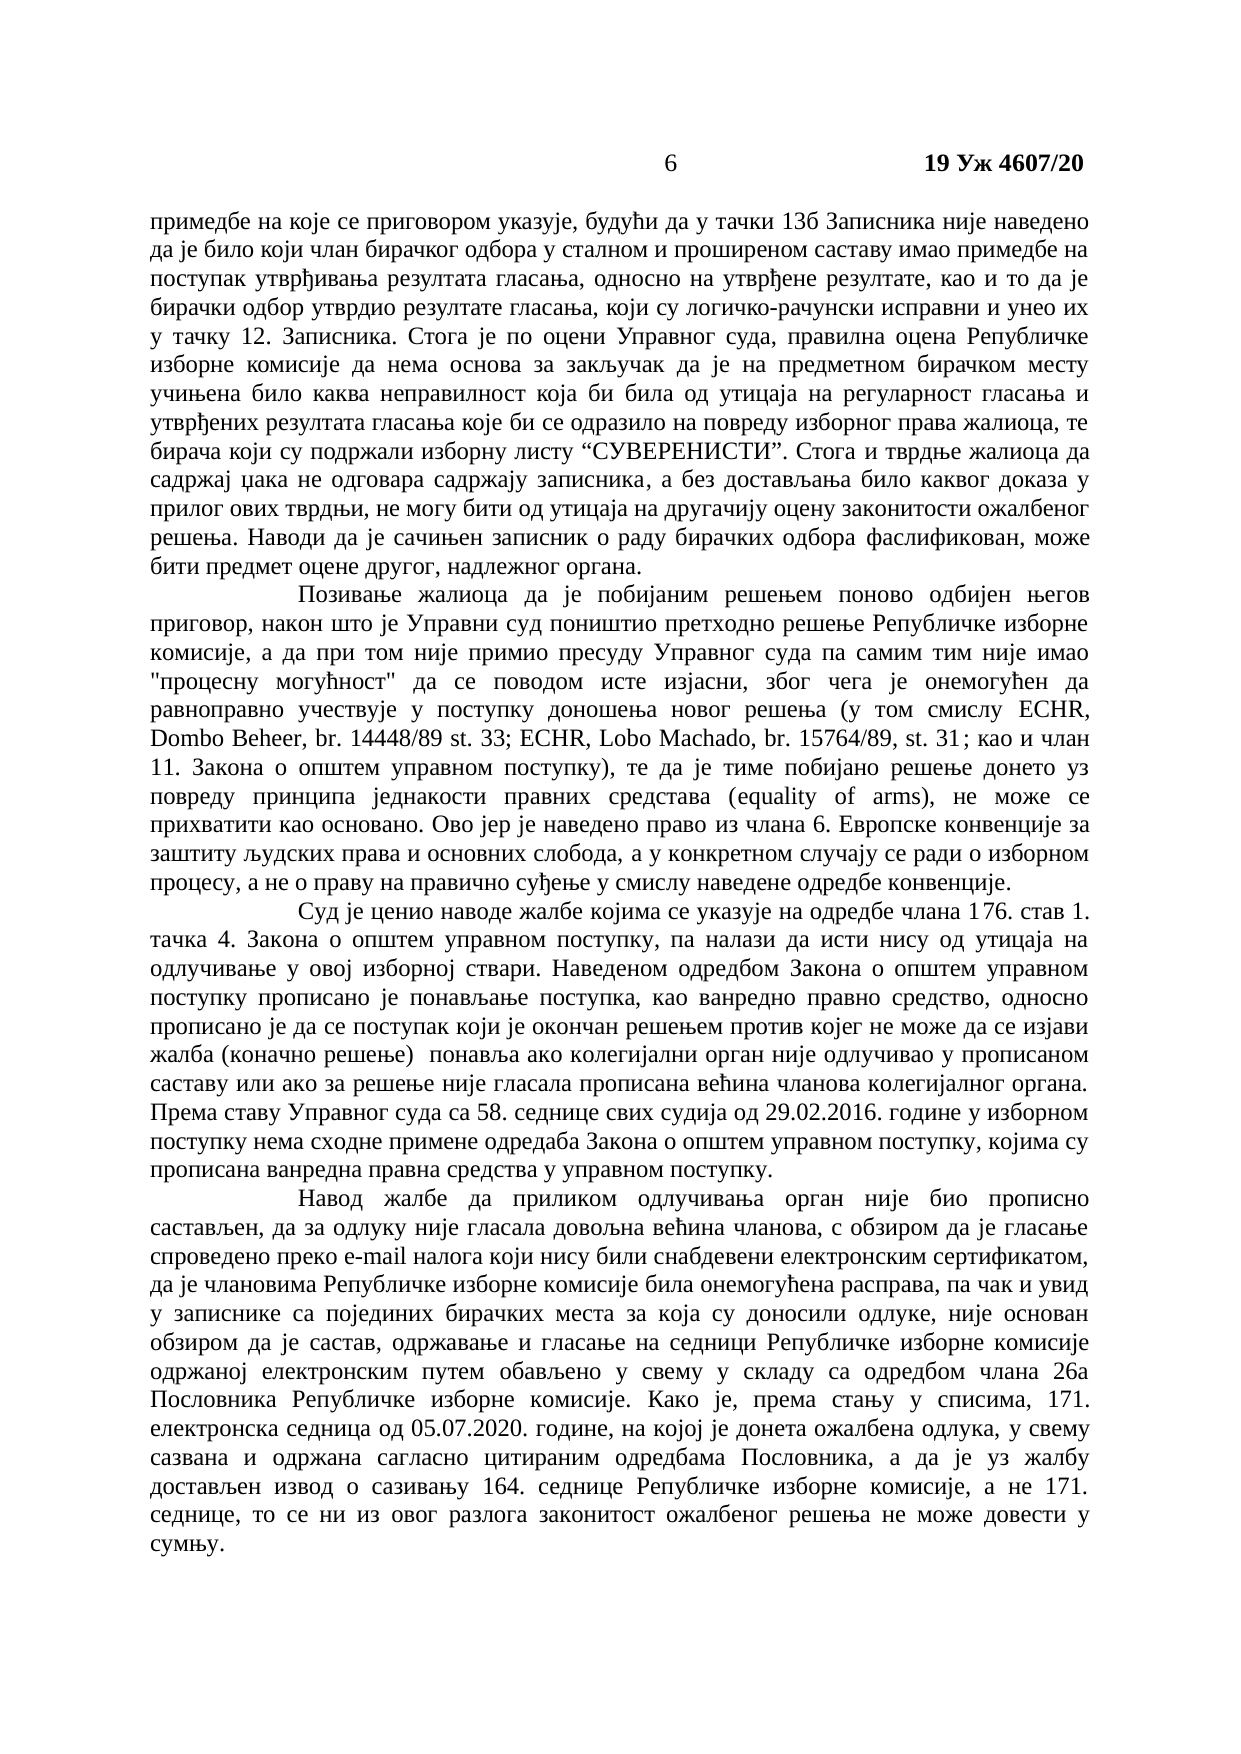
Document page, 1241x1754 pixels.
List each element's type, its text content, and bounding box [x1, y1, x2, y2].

text Навод жалбе да приликом одлучивања орган није био прописно састављен, да за одлуку није гласала довољна већина чланова, с обзиром да је гласање спроведено преко e-mail налога који нису били снабдевени електронским сертификатом, да је члановима Републичке изборне комисије била онемогућена расправа, па чак и увид у записнике са појединих бирачких места за која су доносили одлуке, није основан обзиром да је састав, одржавање и гласање на седници Републичке изборне комисије одржаној електронским путем обављено у свему у складу са одредбом члана 26а Пословника Републичке изборне комисије. Како је, према стању у списима, 171. електронска седница од 05.07.2020. године, на којој је донета ожалбена одлука, у свему сазвана и одржана сагласно цитираним одредбама Пословника, а да је уз жалбу достављен извод о сазивању 164. седнице Републичке изборне комисије, а не 171. седнице, то се ни из овог разлога законитост ожалбеног решења не може довести у сумњу. [150, 1183, 1090, 1557]
text примедбе на које се приговором указује, будући да у тачки 13б Записника није наведено да је било који члан бирачког одбора у сталном и проширеном саставу имао примедбе на поступак утврђивања резултата гласања, односно на утврђене резултате, као и то да је бирачки одбор утврдио резултате гласања, који су логичко-рачунски исправни и унео их у тачку 12. Записника. Стога је по оцени Управног суда, правилна оцена Републичке изборне комисије да нема основа за закључак да је на предметном бирачком месту учињена било каква неправилност која би била од утицаја на регуларност гласања и утврђених резултата гласања које би се одразило на повреду изборног права жалиоца, те бирача који су подржали изборну листу “СУВЕРЕНИСТИ”. Стога и тврдње жалиоца да садржај џака не одговара садржају записника, а без достављања било каквог доказа у прилог ових тврдњи, не могу бити од утицаја на другачију оцену законитости ожалбеног решења. Наводи да је сачињен записник о раду бирачких одбора фаслификован, може бити предмет оцене другог, надлежног органа. [150, 206, 1090, 579]
text Суд је ценио наводе жалбе којима се указује на одредбе члана 176. став 1. тачка 4. Закона о општем управном поступку, па налази да исти нису од утицаја на одлучивање у овој изборној ствари. Наведеном одредбом Закона о општем управном поступку прописано је понављање поступка, као ванредно правно средство, односно прописано је да се поступак који је окончан решењем против којег не може да се изјави жалба (коначно решење) понавља ако колегијални орган није одлучивао у прописаном саставу или ако за решење није гласала прописана већина чланова колегијалног органа. Према ставу Управног суда са 58. седнице свих судија од 29.02.2016. године у изборном поступку нема сходне примене одредаба Закона о општем управном поступку, којима су прописана ванредна правна средства у управном поступку. [150, 896, 1090, 1183]
text Позивање жалиоца да је побијаним решењем поново одбијен његов приговор, након што је Управни суд поништио претходно решење Републичке изборне комисије, а да при том није примио пресуду Управног суда па самим тим није имао "процесну могућност" да се поводом исте изјасни, због чега је онемогућен да равноправно учествује у поступку доношења новог решења (у том смислу ECHR, Dombo Beheer, br. 14448/89 st. 33; ECHR, Lobo Machado, br. 15764/89, st. 31; као и члан 11. Закона о општем управном поступку), те да је тиме побијано решење донето уз повреду принципа једнакости правних средстава (equality of arms), не може се прихватити као основано. Ово јер је наведено право из члана 6. Европске конвенције за заштиту људских права и основних слобода, а у конкретном случају се ради о изборном процесу, а не о праву на правично суђење у смислу наведене одредбе конвенције. [150, 579, 1090, 896]
